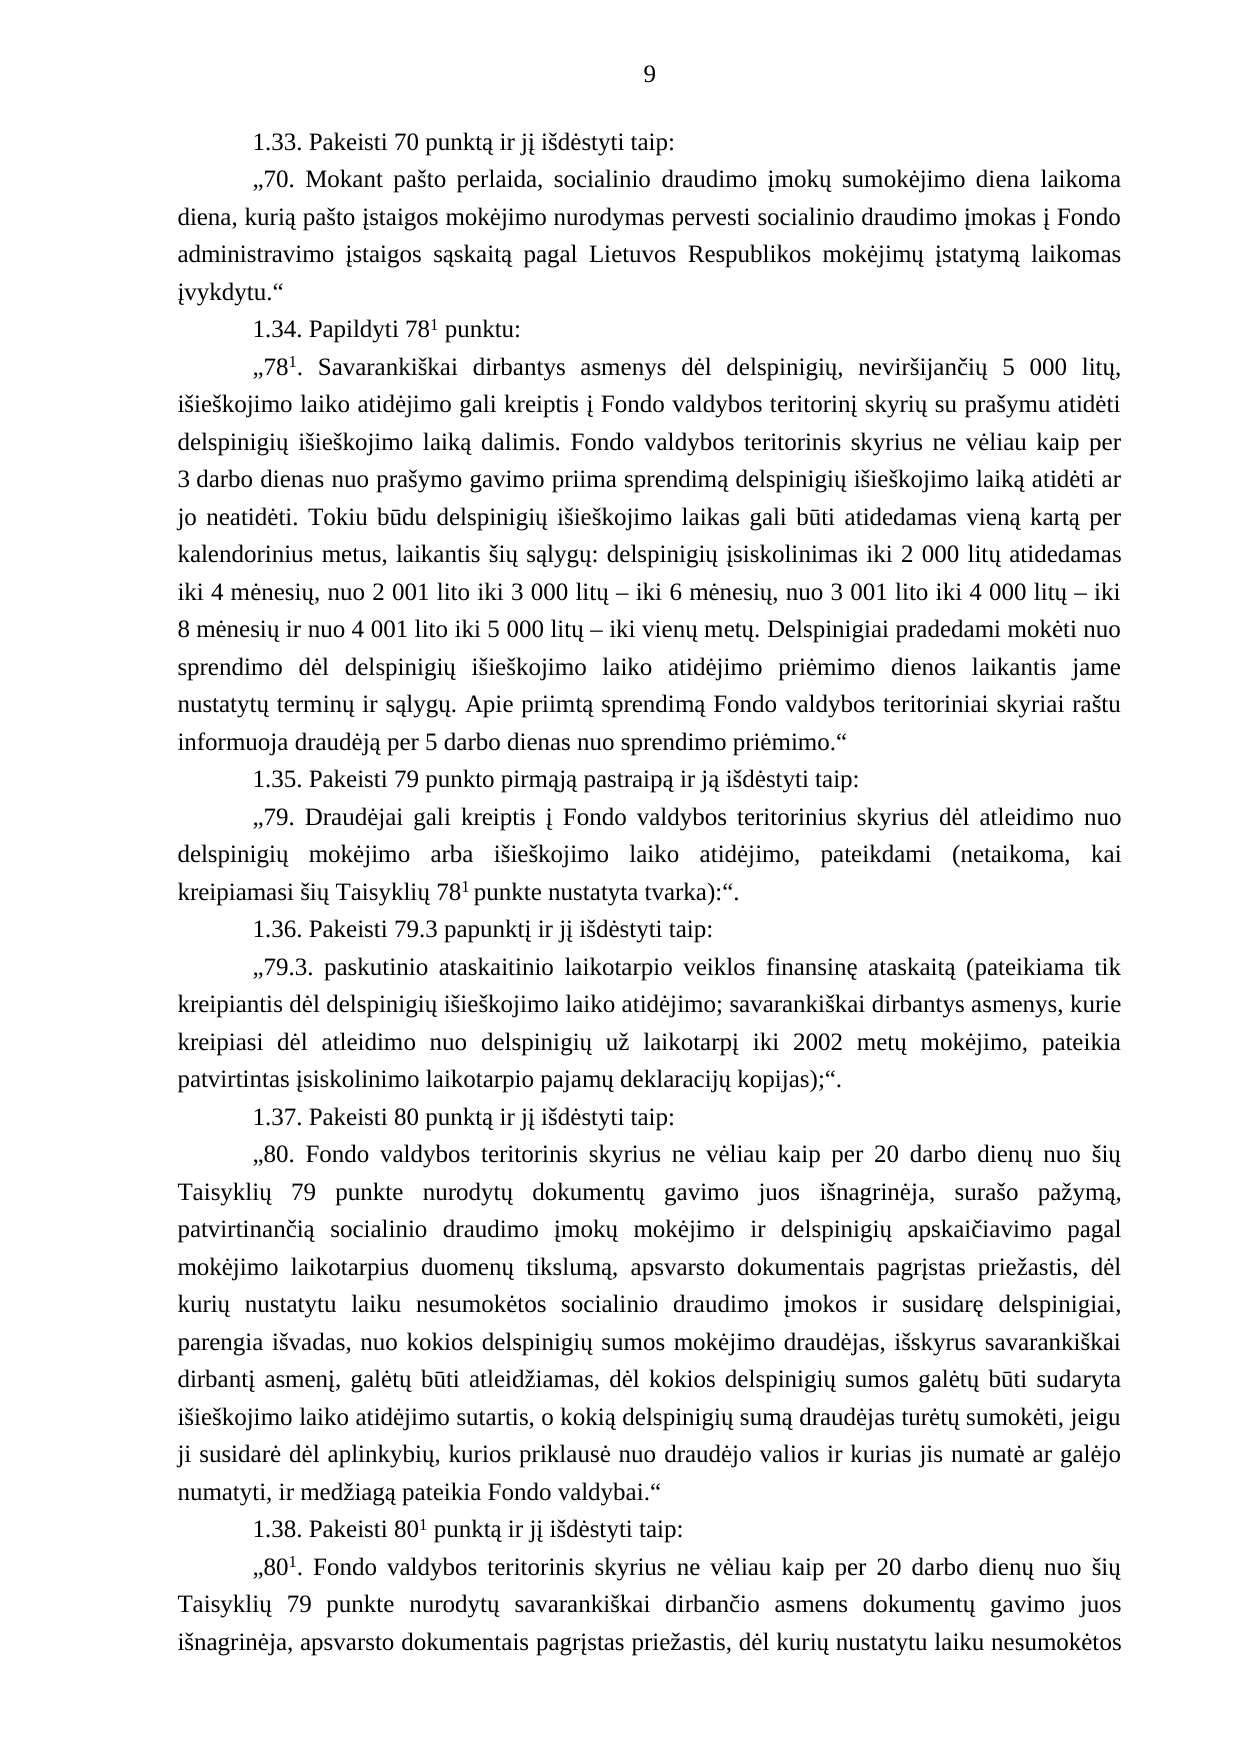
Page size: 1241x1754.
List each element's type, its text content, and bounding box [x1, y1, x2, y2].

text „781. Savarankiškai dirbantys asmenys dėl delspinigių, neviršijančių 5 000 litų, išieškojimo laiko atidėjimo gali kreiptis į Fondo valdybos teritorinį skyrių su prašymu atidėti delspinigių išieškojimo laiką dalimis. Fondo valdybos teritorinis skyrius ne vėliau kaip per 3 darbo dienas nuo prašymo gavimo priima sprendimą delspinigių išieškojimo laiką atidėti ar jo neatidėti. Tokiu būdu delspinigių išieškojimo laikas gali būti atidedamas vieną kartą per kalendorinius metus, laikantis šių sąlygų: delspinigių įsiskolinimas iki 2 000 litų atidedamas iki 4 mėnesių, nuo 2 001 lito iki 3 000 litų – iki 6 mėnesių, nuo 3 001 lito iki 4 000 litų – iki 8 mėnesių ir nuo 4 001 lito iki 5 000 litų – iki vienų metų. Delspinigiai pradedami mokėti nuo sprendimo dėl delspinigių išieškojimo laiko atidėjimo priėmimo dienos laikantis jame nustatytų terminų ir sąlygų. Apie priimtą sprendimą Fondo valdybos teritoriniai skyriai raštu informuoja draudėją per 5 darbo dienas nuo sprendimo priėmimo.“ [177, 343, 1122, 756]
text 1.36. Pakeisti 79.3 papunktį ir jį išdėstyti taip: [177, 906, 1122, 943]
text „80. Fondo valdybos teritorinis skyrius ne vėliau kaip per 20 darbo dienų nuo šių Taisyklių 79 punkte nurodytų dokumentų gavimo juos išnagrinėja, surašo pažymą, patvirtinančią socialinio draudimo įmokų mokėjimo ir delspinigių apskaičiavimo pagal mokėjimo laikotarpius duomenų tikslumą, apsvarsto dokumentais pagrįstas priežastis, dėl kurių nustatytu laiku nesumokėtos socialinio draudimo įmokos ir susidarę delspinigiai, parengia išvadas, nuo kokios delspinigių sumos mokėjimo draudėjas, išskyrus savarankiškai dirbantį asmenį, galėtų būti atleidžiamas, dėl kokios delspinigių sumos galėtų būti sudaryta išieškojimo laiko atidėjimo sutartis, o kokią delspinigių sumą draudėjas turėtų sumokėti, jeigu ji susidarė dėl aplinkybių, kurios priklausė nuo draudėjo valios ir kurias jis numatė ar galėjo numatyti, ir medžiagą pateikia Fondo valdybai.“ [177, 1131, 1122, 1506]
text 1.33. Pakeisti 70 punktą ir jį išdėstyti taip: [177, 118, 1122, 156]
text 1.38. Pakeisti 801 punktą ir jį išdėstyti taip: [177, 1506, 1122, 1543]
text „70. Mokant pašto perlaida, socialinio draudimo įmokų sumokėjimo diena laikoma diena, kurią pašto įstaigos mokėjimo nurodymas pervesti socialinio draudimo įmokas į Fondo administravimo įstaigos sąskaitą pagal Lietuvos Respublikos mokėjimų įstatymą laikomas įvykdytu.“ [177, 156, 1122, 306]
text 1.37. Pakeisti 80 punktą ir jį išdėstyti taip: [177, 1093, 1122, 1131]
text 1.35. Pakeisti 79 punkto pirmąją pastraipą ir ją išdėstyti taip: [177, 756, 1122, 793]
text „801. Fondo valdybos teritorinis skyrius ne vėliau kaip per 20 darbo dienų nuo šių Taisyklių 79 punkte nurodytų savarankiškai dirbančio asmens dokumentų gavimo juos išnagrinėja, apsvarsto dokumentais pagrįstas priežastis, dėl kurių nustatytu laiku nesumokėtos [177, 1543, 1122, 1656]
text 1.34. Papildyti 781 punktu: [177, 306, 1122, 343]
text „79. Draudėjai gali kreiptis į Fondo valdybos teritorinius skyrius dėl atleidimo nuo delspinigių mokėjimo arba išieškojimo laiko atidėjimo, pateikdami (netaikoma, kai kreipiamasi šių Taisyklių 781 punkte nustatyta tvarka):“. [177, 793, 1122, 906]
text „79.3. paskutinio ataskaitinio laikotarpio veiklos finansinę ataskaitą (pateikiama tik kreipiantis dėl delspinigių išieškojimo laiko atidėjimo; savarankiškai dirbantys asmenys, kurie kreipiasi dėl atleidimo nuo delspinigių už laikotarpį iki 2002 metų mokėjimo, pateikia patvirtintas įsiskolinimo laikotarpio pajamų deklaracijų kopijas);“. [177, 943, 1122, 1093]
